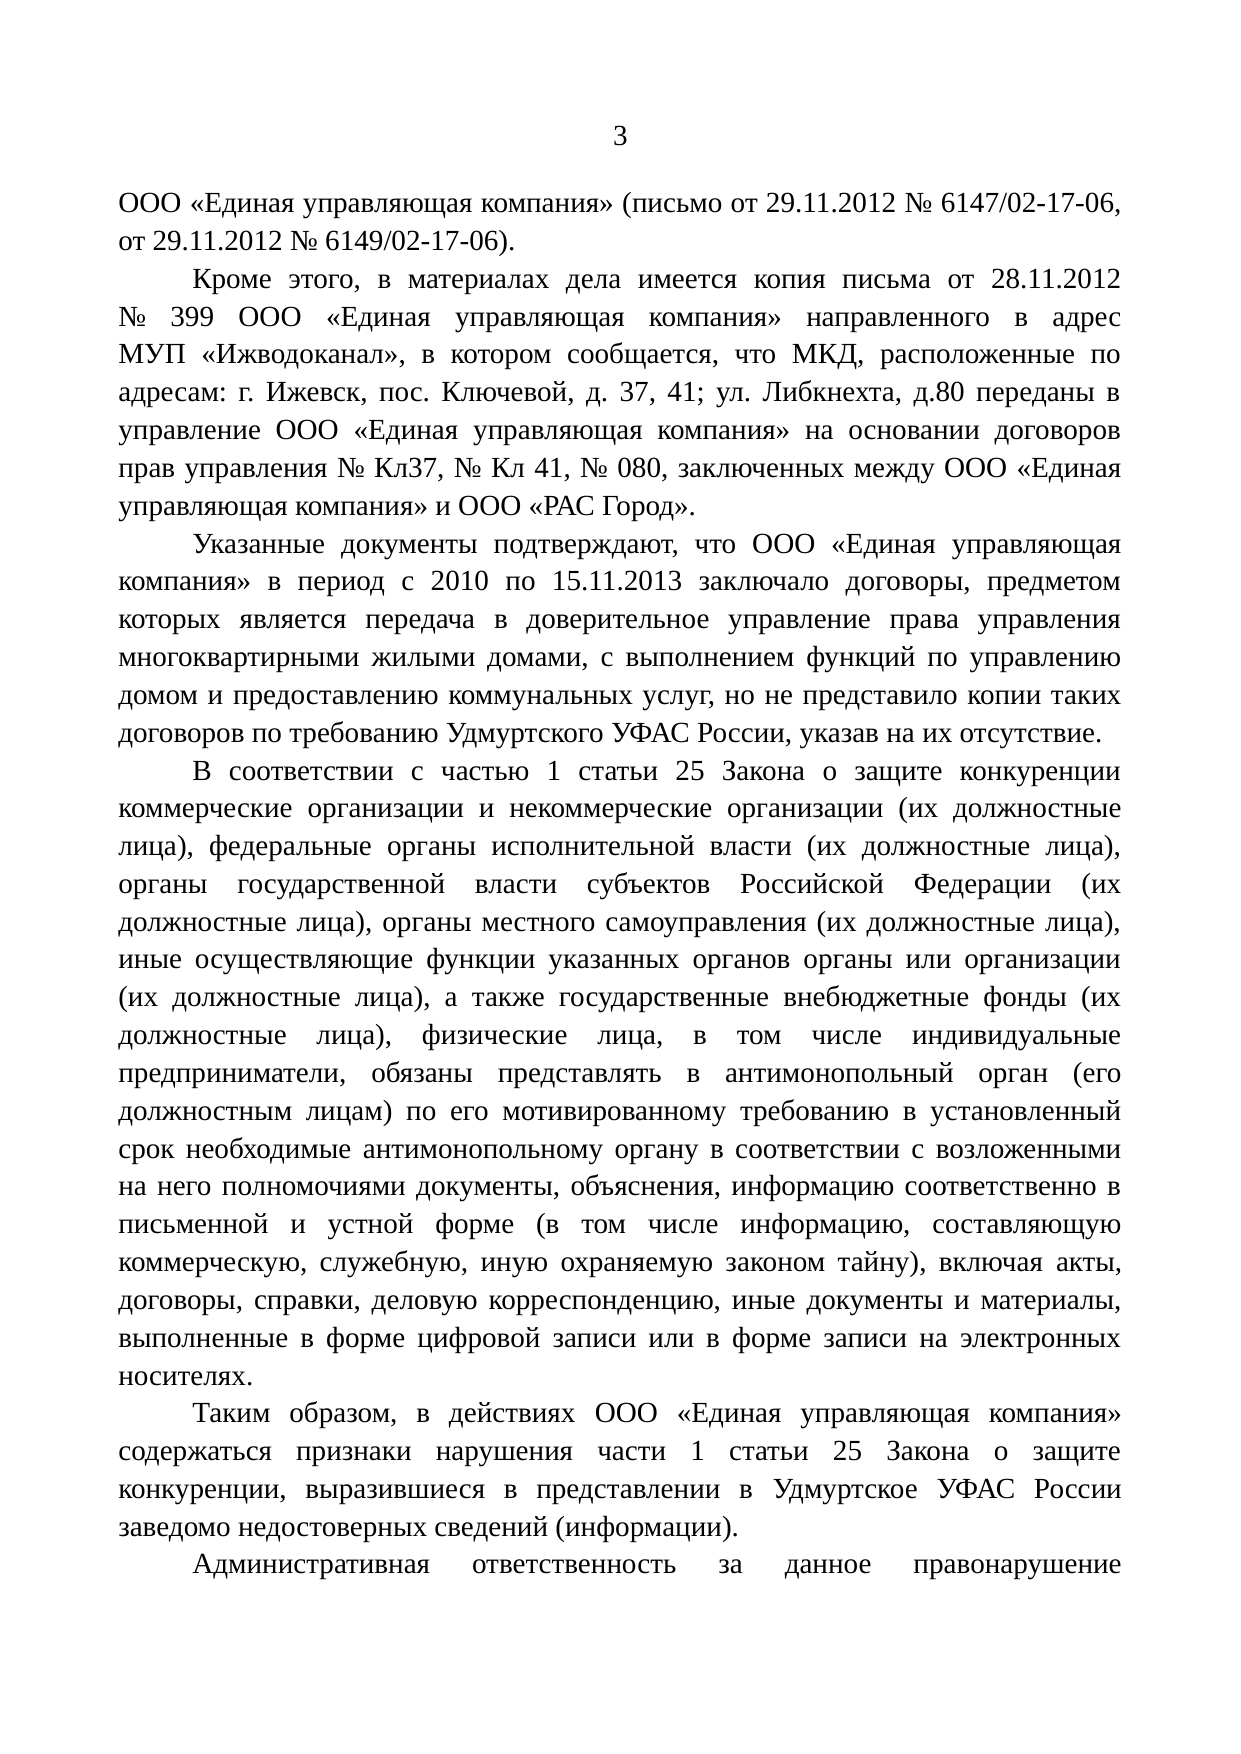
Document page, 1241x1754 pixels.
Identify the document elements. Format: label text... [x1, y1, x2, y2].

text Административная ответственность за данное правонарушение [118, 1542, 1122, 1580]
text ООО «Единая управляющая компания» (письмо от 29.11.2012 № 6147/02-17-06, от 29.11.2012 № 6149/02-17-06). [118, 181, 1122, 257]
text В соответствии с частью 1 статьи 25 Закона о защите конкуренции коммерческие организации и некоммерческие организации (их должностные лица), федеральные органы исполнительной власти (их должностные лица), органы государственной власти субъектов Российской Федерации (их должностные лица), органы местного самоуправления (их должностные лица), иные осуществляющие функции указанных органов органы или организации (их должностные лица), а также государственные внебюджетные фонды (их должностные лица), физические лица, в том числе индивидуальные предприниматели, обязаны представлять в антимонопольный орган (его должностным лицам) по его мотивированному требованию в установленный срок необходимые антимонопольному органу в соответствии с возложенными на него полномочиями документы, объяснения, информацию соответственно в письменной и устной форме (в том числе информацию, составляющую коммерческую, служебную, иную охраняемую законом тайну), включая акты, договоры, справки, деловую корреспонденцию, иные документы и материалы, выполненные в форме цифровой записи или в форме записи на электронных носителях. [118, 748, 1122, 1391]
text Таким образом, в действиях ООО «Единая управляющая компания» содержаться признаки нарушения части 1 статьи 25 Закона о защите конкуренции, выразившиеся в представлении в Удмуртское УФАС России заведомо недостоверных сведений (информации). [118, 1391, 1122, 1542]
text Кроме этого, в материалах дела имеется копия письма от 28.11.2012 № 399 ООО «Единая управляющая компания» направленного в адрес МУП «Ижводоканал», в котором сообщается, что МКД, расположенные по адресам: г. Ижевск, пос. Ключевой, д. 37, 41; ул. Либкнехта, д.80 переданы в управление ООО «Единая управляющая компания» на основании договоров прав управления № Кл37, № Кл 41, № 080, заключенных между ООО «Единая управляющая компания» и ООО «РАС Город». [118, 257, 1122, 521]
text Указанные документы подтверждают, что ООО «Единая управляющая компания» в период с 2010 по 15.11.2013 заключало договоры, предметом которых является передача в доверительное управление права управления многоквартирными жилыми домами, с выполнением функций по управлению домом и предоставлению коммунальных услуг, но не представило копии таких договоров по требованию Удмуртского УФАС России, указав на их отсутствие. [118, 521, 1122, 748]
